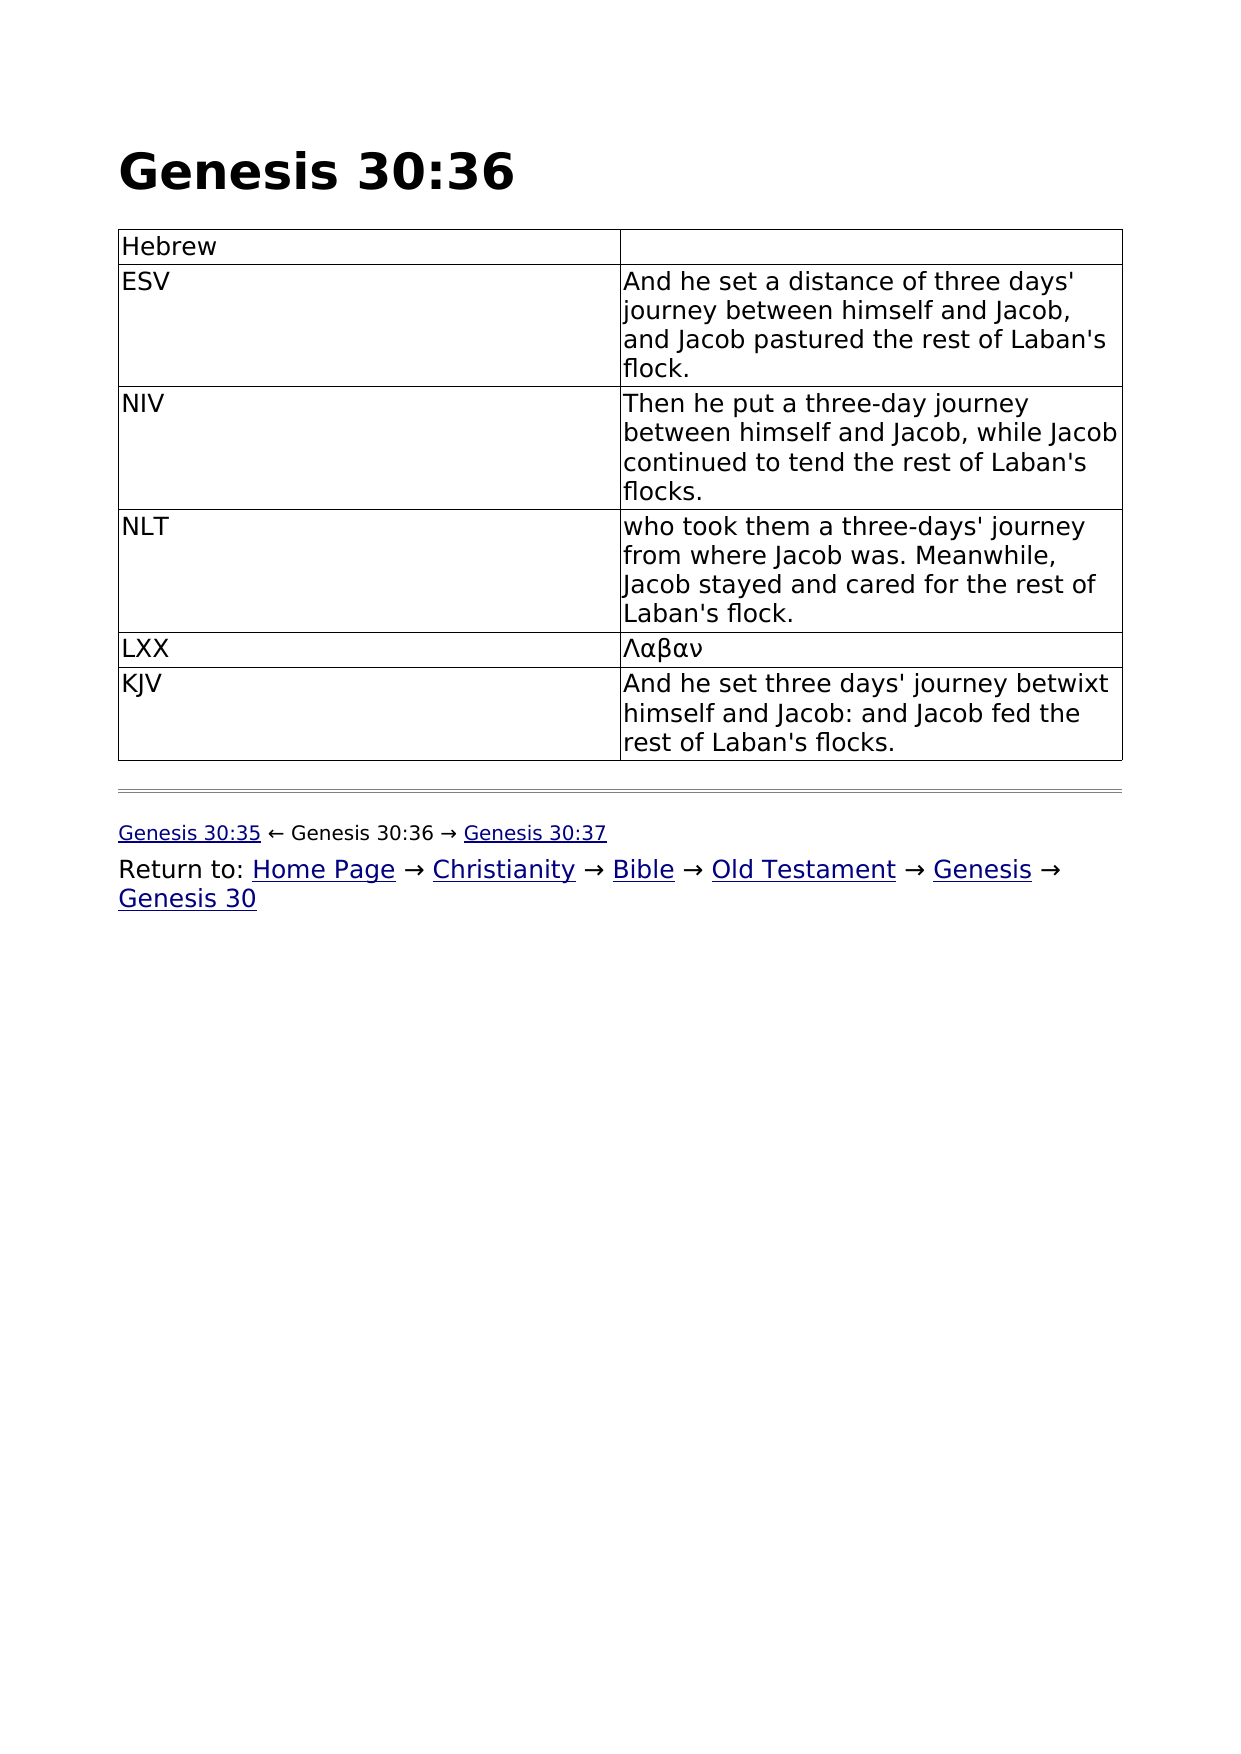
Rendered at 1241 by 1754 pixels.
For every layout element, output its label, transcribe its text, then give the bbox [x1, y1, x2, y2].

table_cell LXX [119, 633, 620, 667]
table_header [621, 230, 1122, 264]
table_cell ESV [119, 265, 620, 386]
table_cell Then he put a three-day journey between himself and Jacob, while Jacob continued to tend the rest of Laban's flocks. [621, 387, 1122, 509]
table_cell NLT [119, 510, 620, 632]
table_cell who took them a three-days' journey from where Jacob was. Meanwhile, Jacob stayed and cared for the rest of Laban's flock. [621, 510, 1122, 632]
text Genesis 30:35 ← Genesis 30:36 → Genesis 30:37 [118, 821, 1122, 855]
table_cell KJV [119, 668, 620, 760]
table_cell And he set three days' journey betwixt himself and Jacob: and Jacob fed the rest of Laban's flocks. [621, 668, 1122, 760]
text Return to: Home Page → Christianity → Bible → Old Testament → Genesis → Genesis 30 [118, 855, 1122, 914]
table_cell NIV [119, 387, 620, 509]
table_header Hebrew [119, 230, 620, 264]
table_cell Λαβαν [621, 633, 1122, 667]
table_cell And he set a distance of three days' journey between himself and Jacob, and Jacob pastured the rest of Laban's flock. [621, 265, 1122, 386]
subtitle Genesis 30:36 [118, 143, 1122, 201]
